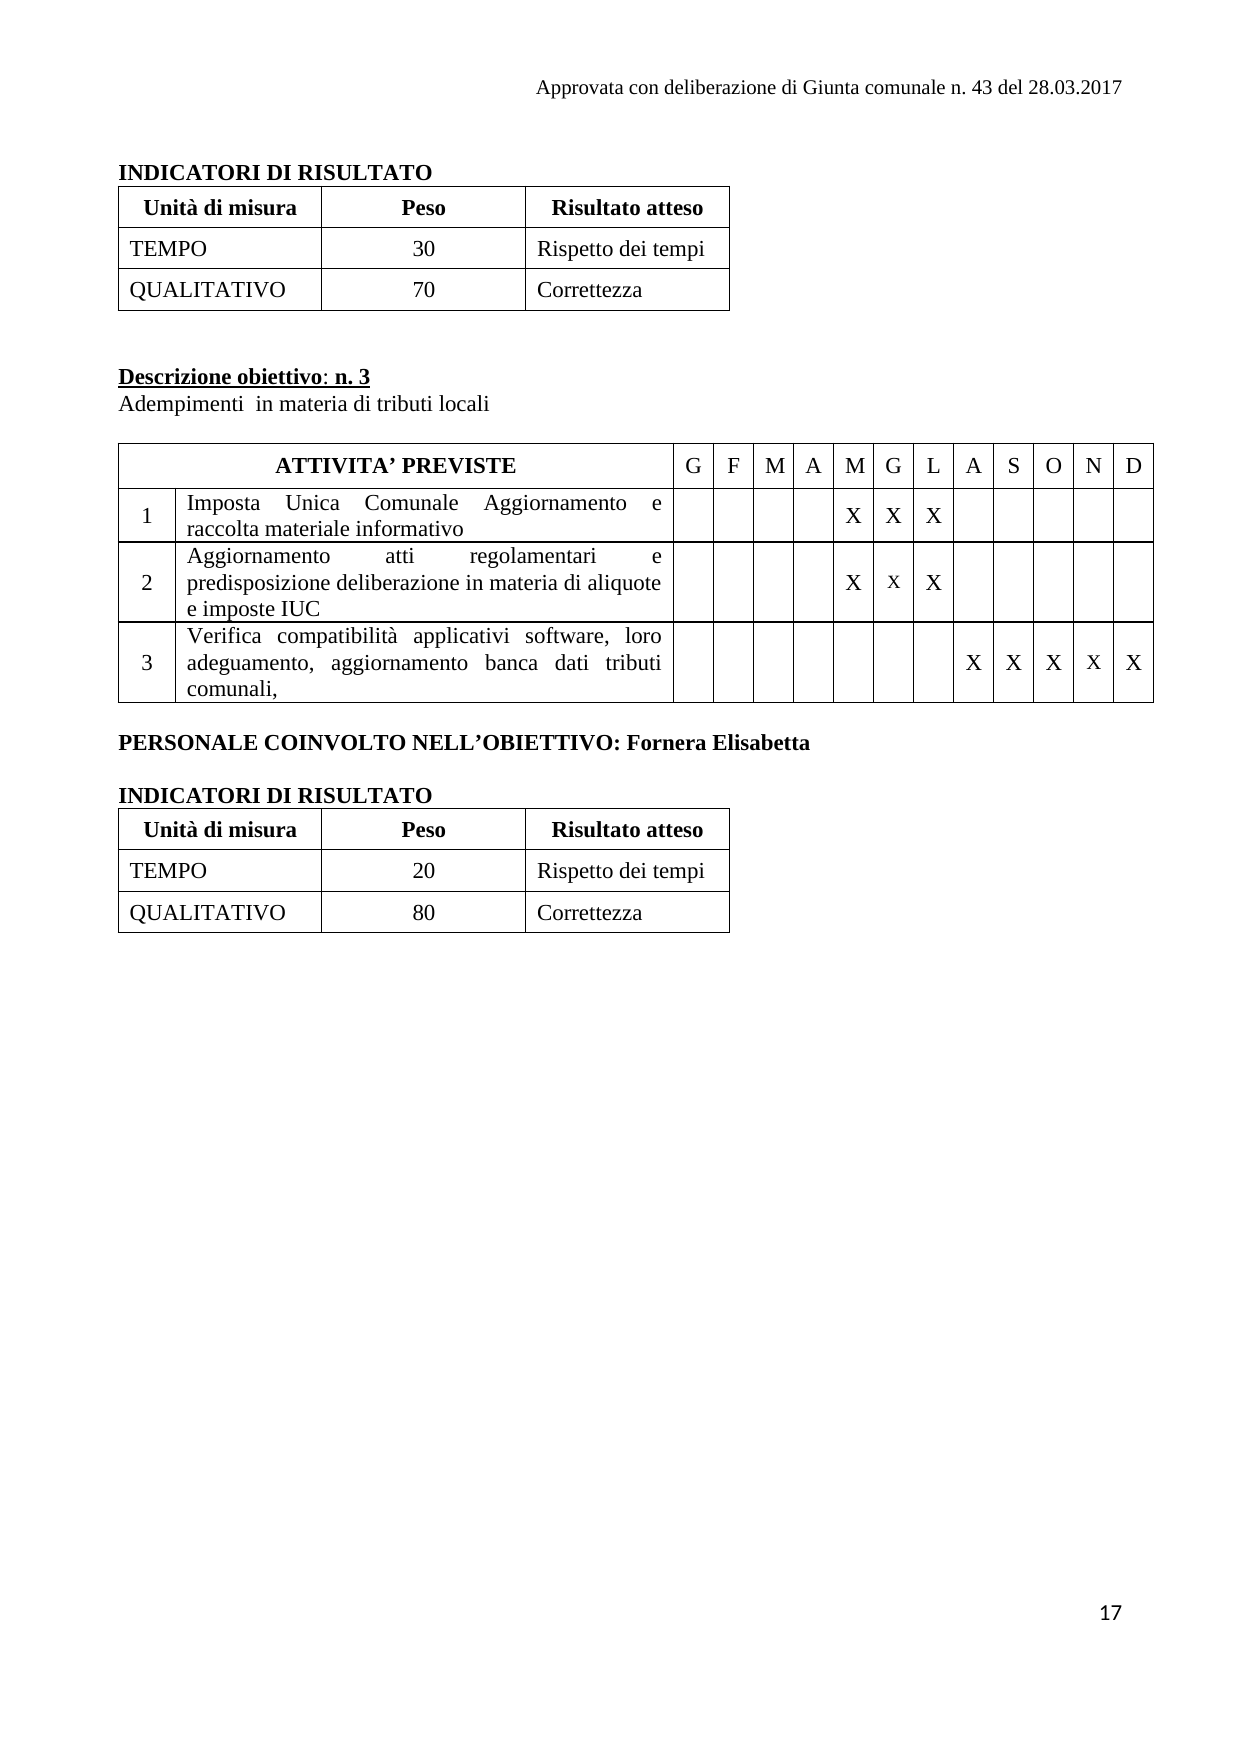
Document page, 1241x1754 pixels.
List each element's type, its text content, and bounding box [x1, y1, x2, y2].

table_cell [754, 489, 793, 541]
table_cell X [1034, 623, 1073, 702]
table_cell [954, 489, 993, 541]
table_cell QUALITATIVO [119, 269, 321, 310]
table_cell [674, 489, 713, 541]
table_header N [1074, 444, 1113, 488]
table_cell [794, 543, 833, 621]
table_cell 30 [322, 228, 525, 268]
text Descrizione obiettivo: n. 3 [118, 363, 1122, 390]
table_cell TEMPO [119, 228, 321, 268]
table_cell [754, 623, 793, 702]
table_header F [714, 444, 753, 488]
table_header G [674, 444, 713, 488]
table_header M [754, 444, 793, 488]
table_cell [674, 623, 713, 702]
table_cell Rispetto dei tempi [526, 228, 729, 268]
table_cell [1034, 543, 1073, 621]
table_cell X [914, 543, 953, 621]
table_cell X [914, 489, 953, 541]
table_cell 2 [119, 543, 175, 621]
table_header Unità di misura [119, 809, 321, 849]
table_cell [994, 543, 1033, 621]
table_cell Verifica compatibilità applicativi software, loro adeguamento, aggiornamento banca dati tributi comunali, [176, 623, 673, 702]
table_cell [794, 623, 833, 702]
table_cell [674, 543, 713, 621]
table_cell [754, 543, 793, 621]
table_cell QUALITATIVO [119, 892, 321, 932]
table_cell [794, 489, 833, 541]
table_header L [914, 444, 953, 488]
table_cell [994, 489, 1033, 541]
table_cell X [834, 543, 873, 621]
table_cell X [834, 489, 873, 541]
table_header G [874, 444, 913, 488]
text INDICATORI DI RISULTATO [118, 159, 1122, 186]
table_header Risultato atteso [526, 809, 729, 849]
table_cell X [1114, 623, 1153, 702]
table_cell X [994, 623, 1033, 702]
table_cell [874, 623, 913, 702]
table_cell Correttezza [526, 892, 729, 932]
table_header O [1034, 444, 1073, 488]
table_header A [954, 444, 993, 488]
table_cell [714, 543, 753, 621]
table_cell 80 [322, 892, 525, 932]
table_cell X [1074, 623, 1113, 702]
table_cell X [954, 623, 993, 702]
table_header A [794, 444, 833, 488]
table_cell [1034, 489, 1073, 541]
table_header Peso [322, 187, 525, 227]
table_header Peso [322, 809, 525, 849]
table_cell 3 [119, 623, 175, 702]
table_cell [1074, 489, 1113, 541]
table_cell [954, 543, 993, 621]
table_header S [994, 444, 1033, 488]
table_header D [1114, 444, 1153, 488]
table_cell X [874, 489, 913, 541]
table_cell Imposta Unica Comunale Aggiornamento e raccolta materiale informativo [176, 489, 673, 541]
text PERSONALE COINVOLTO NELL’OBIETTIVO: Fornera Elisabetta [118, 729, 1122, 755]
table_cell [1114, 489, 1153, 541]
table_cell [914, 623, 953, 702]
table_cell [834, 623, 873, 702]
text INDICATORI DI RISULTATO [118, 782, 1122, 808]
table_cell [714, 623, 753, 702]
table_header ATTIVITA’ PREVISTE [119, 444, 673, 488]
table_cell Correttezza [526, 269, 729, 310]
text Adempimenti in materia di tributi locali [118, 390, 1122, 416]
table_cell 70 [322, 269, 525, 310]
table_cell [1074, 543, 1113, 621]
table_cell X [874, 543, 913, 621]
table_cell [1114, 543, 1153, 621]
table_header Risultato atteso [526, 187, 729, 227]
table_cell Rispetto dei tempi [526, 850, 729, 891]
table_cell 1 [119, 489, 175, 541]
table_cell 20 [322, 850, 525, 891]
table_cell Aggiornamento atti regolamentari e predisposizione deliberazione in materia di aliquote e imposte IUC [176, 543, 673, 621]
table_header Unità di misura [119, 187, 321, 227]
table_header M [834, 444, 873, 488]
table_cell TEMPO [119, 850, 321, 891]
table_cell [714, 489, 753, 541]
